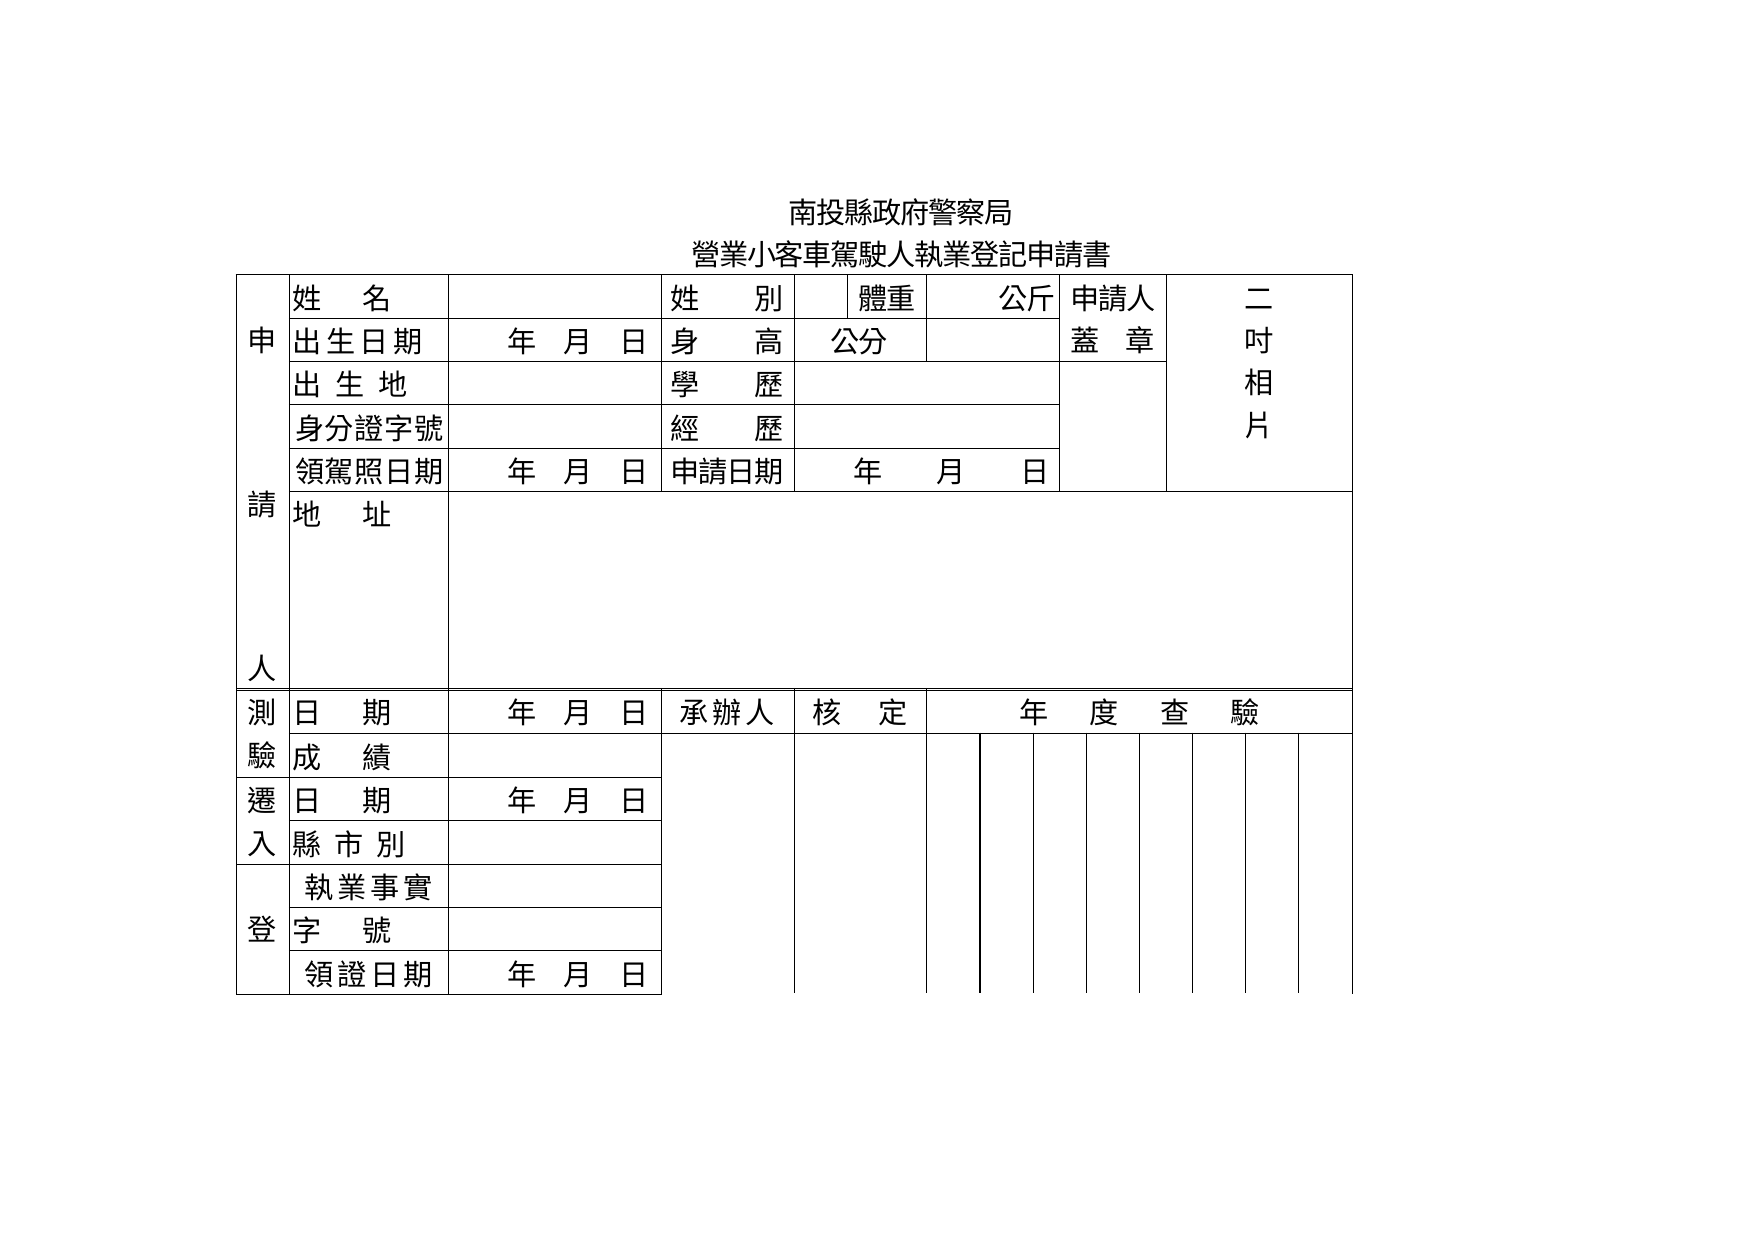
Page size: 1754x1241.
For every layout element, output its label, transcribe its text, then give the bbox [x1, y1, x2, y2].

table_cell [795, 362, 1059, 404]
table_cell [980, 734, 1033, 994]
table_cell 學 歷 [662, 362, 794, 404]
table_cell 出 生 地 [290, 362, 448, 404]
table_cell [795, 405, 1059, 448]
table_cell 核 定 [795, 691, 926, 732]
table_cell [449, 908, 661, 950]
table_header 申 請 人 [237, 275, 289, 688]
table_cell 成 績 [290, 734, 448, 777]
table_cell 年 月 日 [449, 951, 661, 994]
table_cell 日 期 [290, 778, 448, 820]
text 營業小客車駕駛人執業登記申請書 [236, 232, 1567, 274]
table_cell [1086, 734, 1139, 994]
table_header 二 吋 相 片 [1167, 275, 1352, 491]
table_cell [927, 319, 1059, 361]
table_cell [794, 734, 927, 994]
table_cell 出 生 日 期 [290, 319, 448, 361]
table_header 體重 [848, 275, 926, 318]
table_cell 年 度 查 驗 [927, 691, 1352, 732]
table_cell 年 月 日 [795, 449, 1059, 491]
table_cell 公分 [795, 319, 926, 361]
table_header 姓 名 [290, 275, 448, 318]
table_cell [449, 734, 661, 777]
table_cell 年 月 日 [449, 691, 661, 732]
table_cell 縣 市 別 [290, 821, 448, 864]
table_cell 領駕照日期 [290, 449, 448, 491]
table_cell [1299, 734, 1352, 994]
table_cell 承 辦 人 [662, 691, 794, 732]
table_cell 年 月 日 [449, 319, 661, 361]
table_cell [449, 492, 1352, 688]
table_cell 身 高 [662, 319, 794, 361]
table_cell 執 業 事 實 [290, 865, 448, 907]
text 南投縣政府警察局 [236, 190, 1567, 232]
table_cell [1060, 362, 1166, 491]
table_cell 測 驗 [237, 691, 289, 777]
table_header [795, 275, 847, 318]
table_header [449, 275, 661, 318]
table_cell 登 [237, 865, 289, 994]
table_cell 年 月 日 [449, 778, 661, 820]
table_cell 地 址 [290, 492, 448, 688]
table_cell [1033, 734, 1086, 994]
table_cell 領 證 日 期 [290, 951, 448, 994]
table_cell [449, 362, 661, 404]
table_cell 年 月 日 [449, 449, 661, 491]
table_header 姓 別 [662, 275, 794, 318]
table_cell 經 歷 [662, 405, 794, 448]
table_cell [449, 821, 661, 864]
table_cell 遷 入 [237, 778, 289, 864]
table_cell 字 號 [290, 908, 448, 950]
table_cell [449, 405, 661, 448]
table_cell 日 期 [290, 691, 448, 732]
table_cell [1139, 734, 1192, 994]
table_header 申請人蓋 章 [1060, 275, 1166, 361]
table_cell [1193, 734, 1246, 994]
table_cell [927, 734, 980, 994]
table_cell [1246, 734, 1299, 994]
table_cell 申請日期 [662, 449, 794, 491]
table_cell [449, 865, 661, 907]
table_cell 身分證字號 [290, 405, 448, 448]
table_cell [662, 734, 794, 994]
table_header 公斤 [927, 275, 1059, 318]
